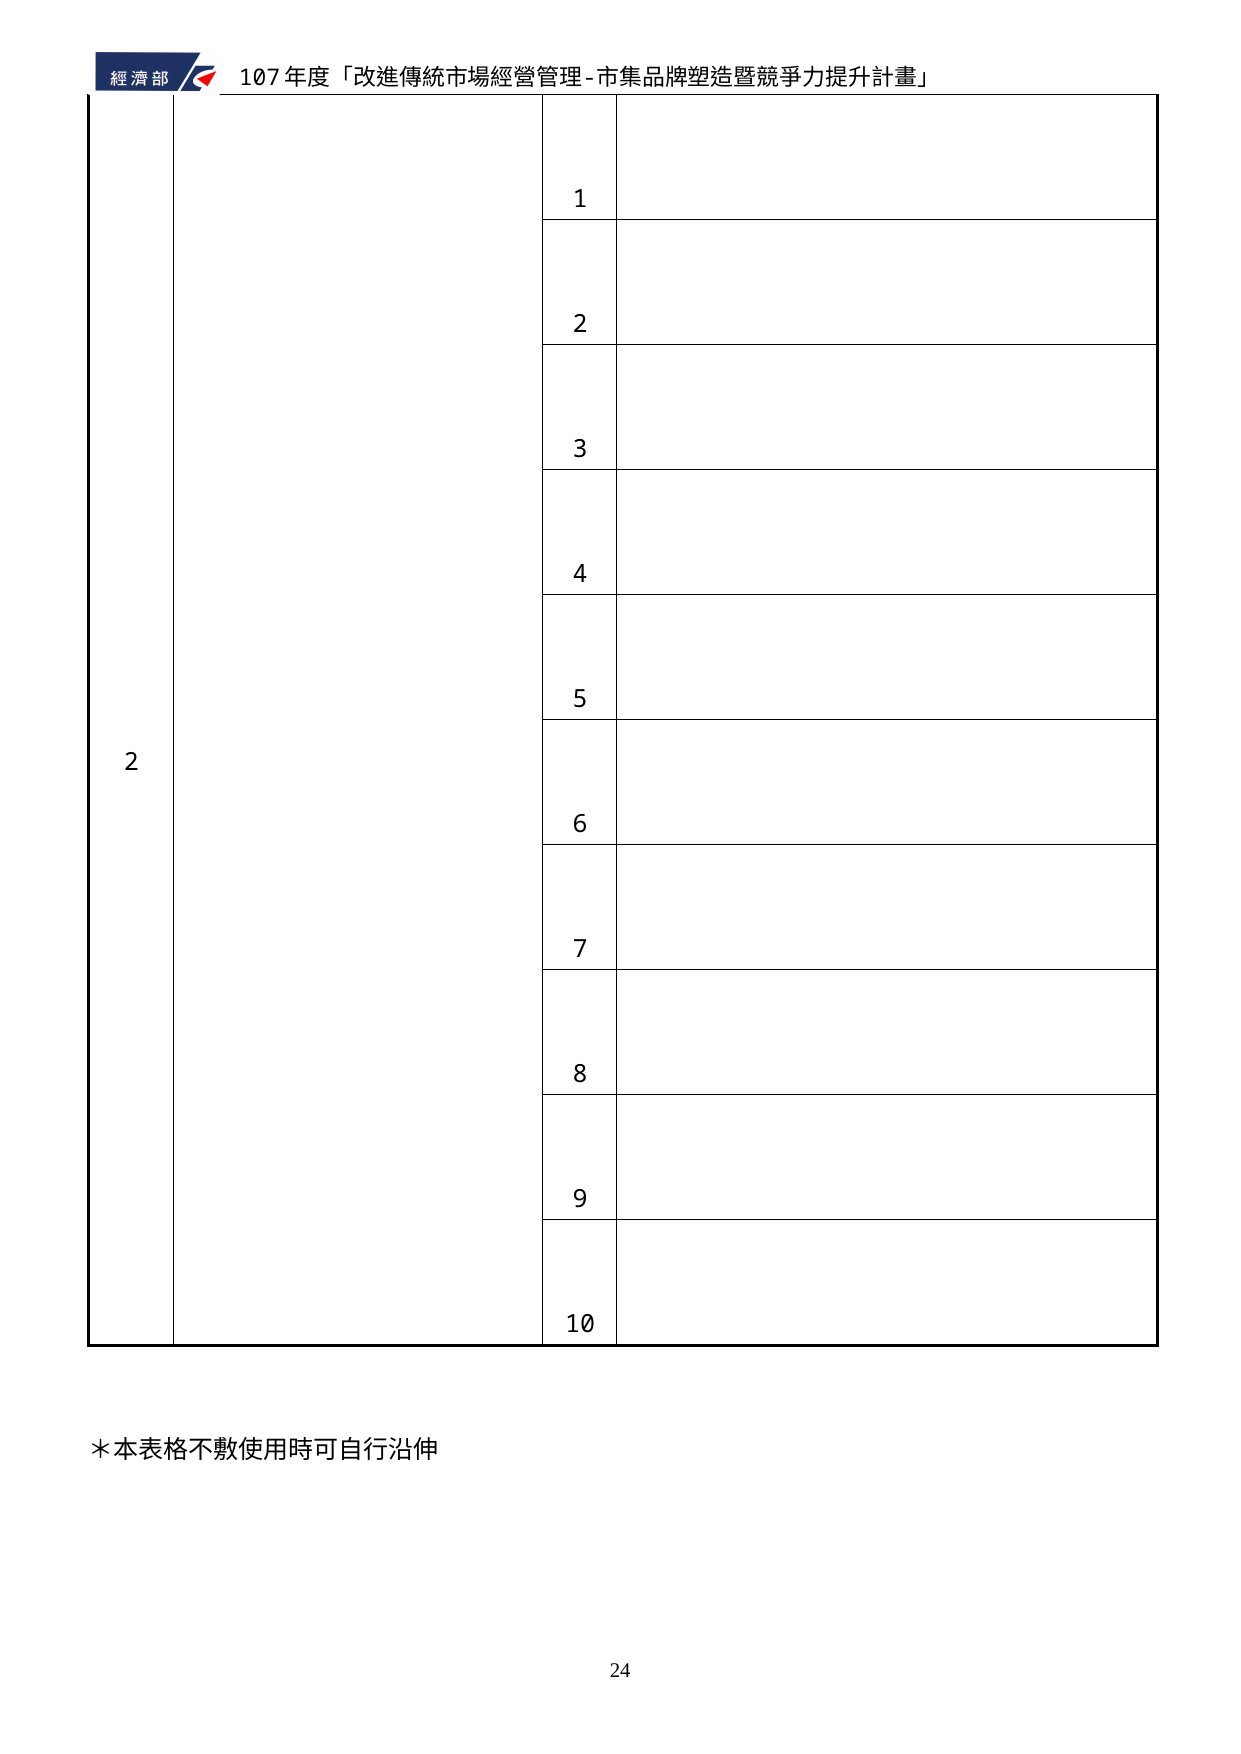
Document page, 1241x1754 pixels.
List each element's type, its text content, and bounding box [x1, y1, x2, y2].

table_cell 2 [90, 95, 173, 1344]
table_cell 5 [543, 595, 616, 719]
table_cell [617, 1095, 1156, 1219]
table_cell [617, 595, 1156, 719]
table_cell [617, 970, 1156, 1094]
table_cell [617, 1220, 1156, 1344]
table_cell [617, 720, 1156, 844]
table_cell [617, 470, 1156, 594]
table_cell 6 [543, 720, 616, 844]
table_cell 8 [543, 970, 616, 1094]
table_cell 3 [543, 345, 616, 469]
table_cell [174, 95, 542, 1344]
table_cell [617, 345, 1156, 469]
table_cell [617, 220, 1156, 344]
text ＊本表格不敷使用時可自行沿伸 [88, 1406, 1152, 1469]
table_cell 10 [543, 1220, 616, 1344]
table_cell [617, 845, 1156, 969]
table_cell 4 [543, 470, 616, 594]
table_cell [617, 95, 1156, 219]
table_cell 7 [543, 845, 616, 969]
table_cell 9 [543, 1095, 616, 1219]
table_cell 1 [543, 95, 616, 219]
table_cell 2 [543, 220, 616, 344]
